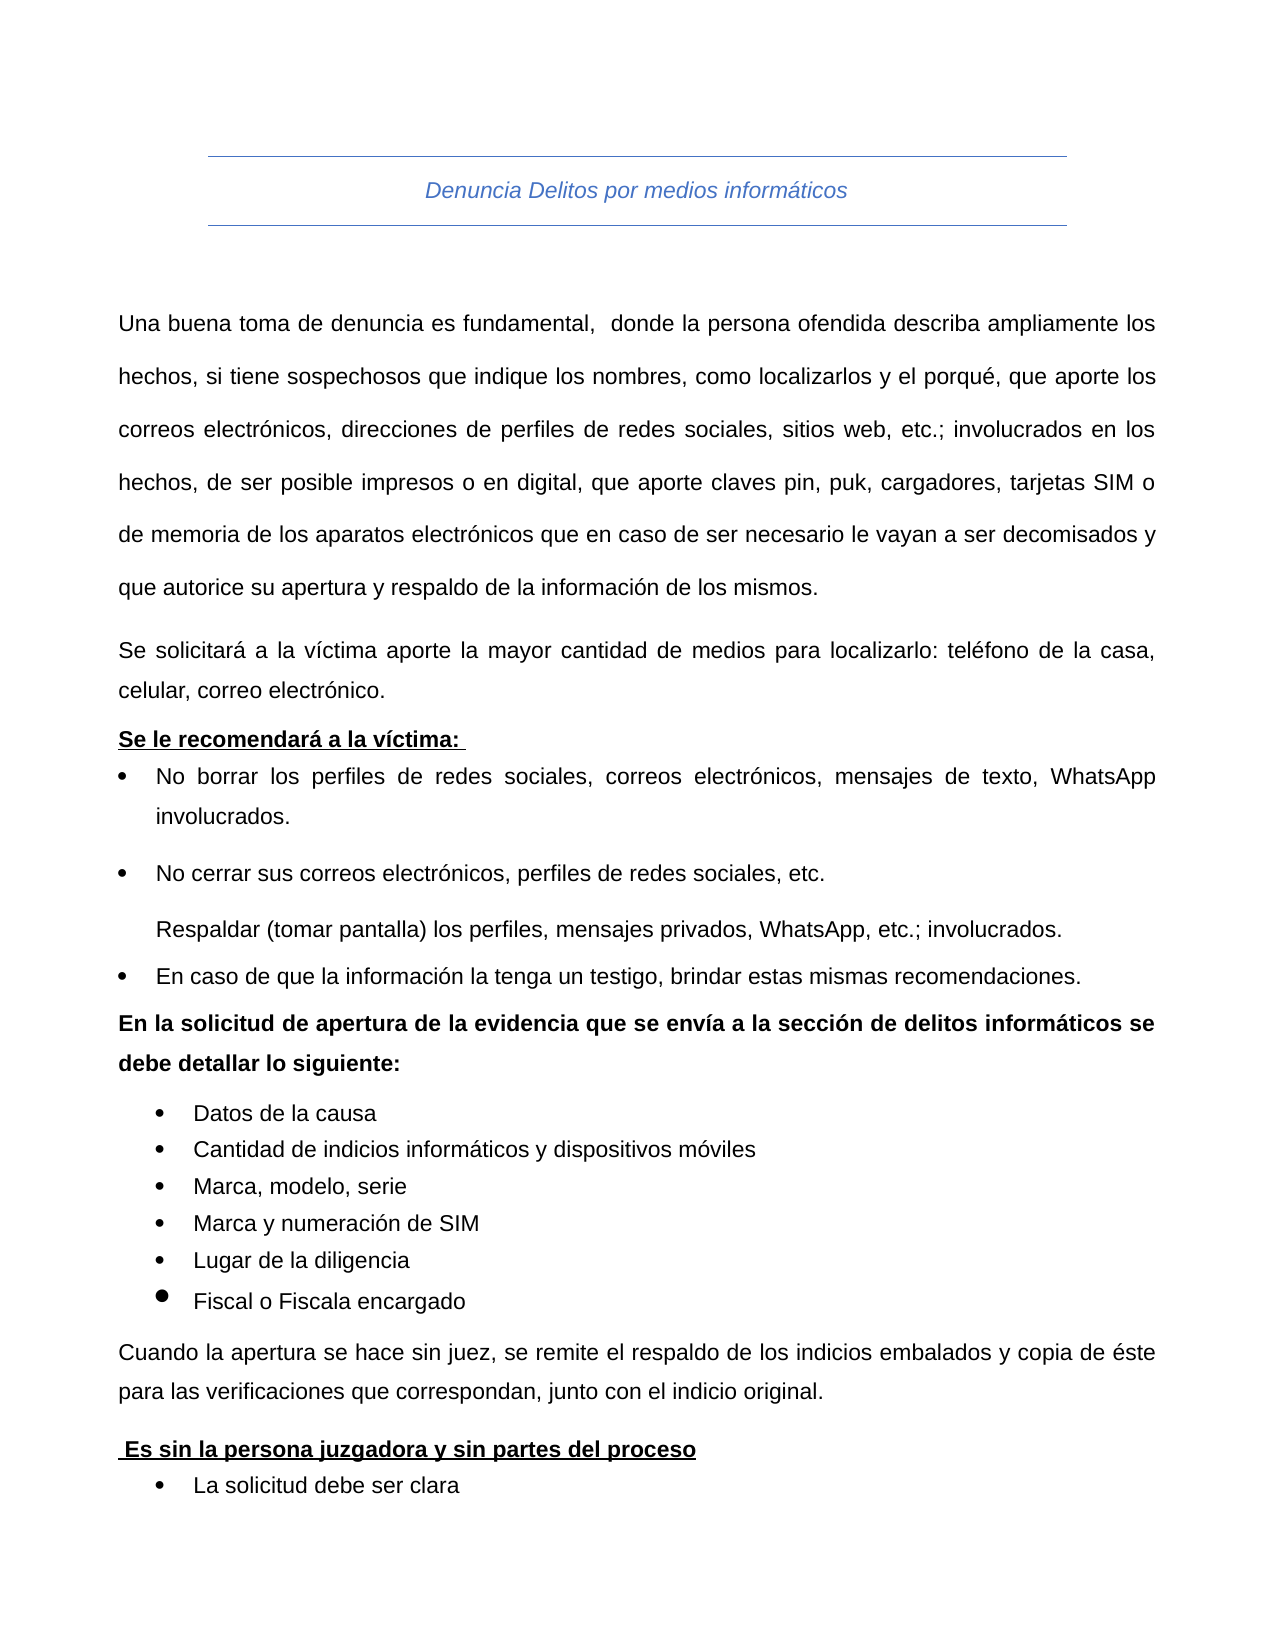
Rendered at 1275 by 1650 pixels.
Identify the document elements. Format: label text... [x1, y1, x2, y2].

list Fiscal o Fiscala encargado [156, 1283, 1157, 1318]
text Se le recomendará a la víctima: [118, 726, 1157, 753]
text Cuando la apertura se hace sin juez, se remite el respaldo de los indicios embalados y copia de éste para las verificaciones que correspondan, junto con el indicio original. [118, 1338, 1157, 1404]
list No cerrar sus correos electrónicos, perfiles de redes sociales, etc. [118, 863, 1157, 887]
list No borrar los perfiles de redes sociales, correos electrónicos, mensajes de texto, WhatsApp involucrados. [118, 763, 1157, 829]
list Datos de la causa [156, 1100, 1157, 1126]
list En caso de que la información la tenga un testigo, brindar estas mismas recomendaciones. [118, 966, 1157, 989]
text Una buena toma de denuncia es fundamental, donde la persona ofendida describa ampliamente los hechos, si tiene sospechosos que indique los nombres, como localizarlos y el porqué, que aporte los correos electrónicos, direcciones de perfiles de redes sociales, sitios web, etc.; involucrados en los hechos, de ser posible impresos o en digital, que aporte claves pin, puk, cargadores, tarjetas SIM o de memoria de los aparatos electrónicos que en caso de ser necesario le vayan a ser decomisados y que autorice su apertura y respaldo de la información de los mismos. [118, 310, 1157, 600]
text En la solicitud de apertura de la evidencia que se envía a la sección de delitos informáticos se debe detallar lo siguiente: [118, 1010, 1157, 1076]
text Denuncia Delitos por medios informáticos [208, 157, 1067, 225]
list La solicitud debe ser clara [156, 1472, 1157, 1499]
text Se solicitará a la víctima aporte la mayor cantidad de medios para localizarlo: teléfono de la casa, celular, correo electrónico. [118, 637, 1157, 703]
list Marca y numeración de SIM [156, 1210, 1157, 1236]
list Marca, modelo, serie [156, 1173, 1157, 1199]
text Es sin la persona juzgadora y sin partes del proceso [118, 1438, 1157, 1462]
list Cantidad de indicios informáticos y dispositivos móviles [156, 1136, 1157, 1163]
list Lugar de la diligencia [156, 1247, 1157, 1273]
list Respaldar (tomar pantalla) los perfiles, mensajes privados, WhatsApp, etc.; involucrados. [118, 907, 1157, 945]
